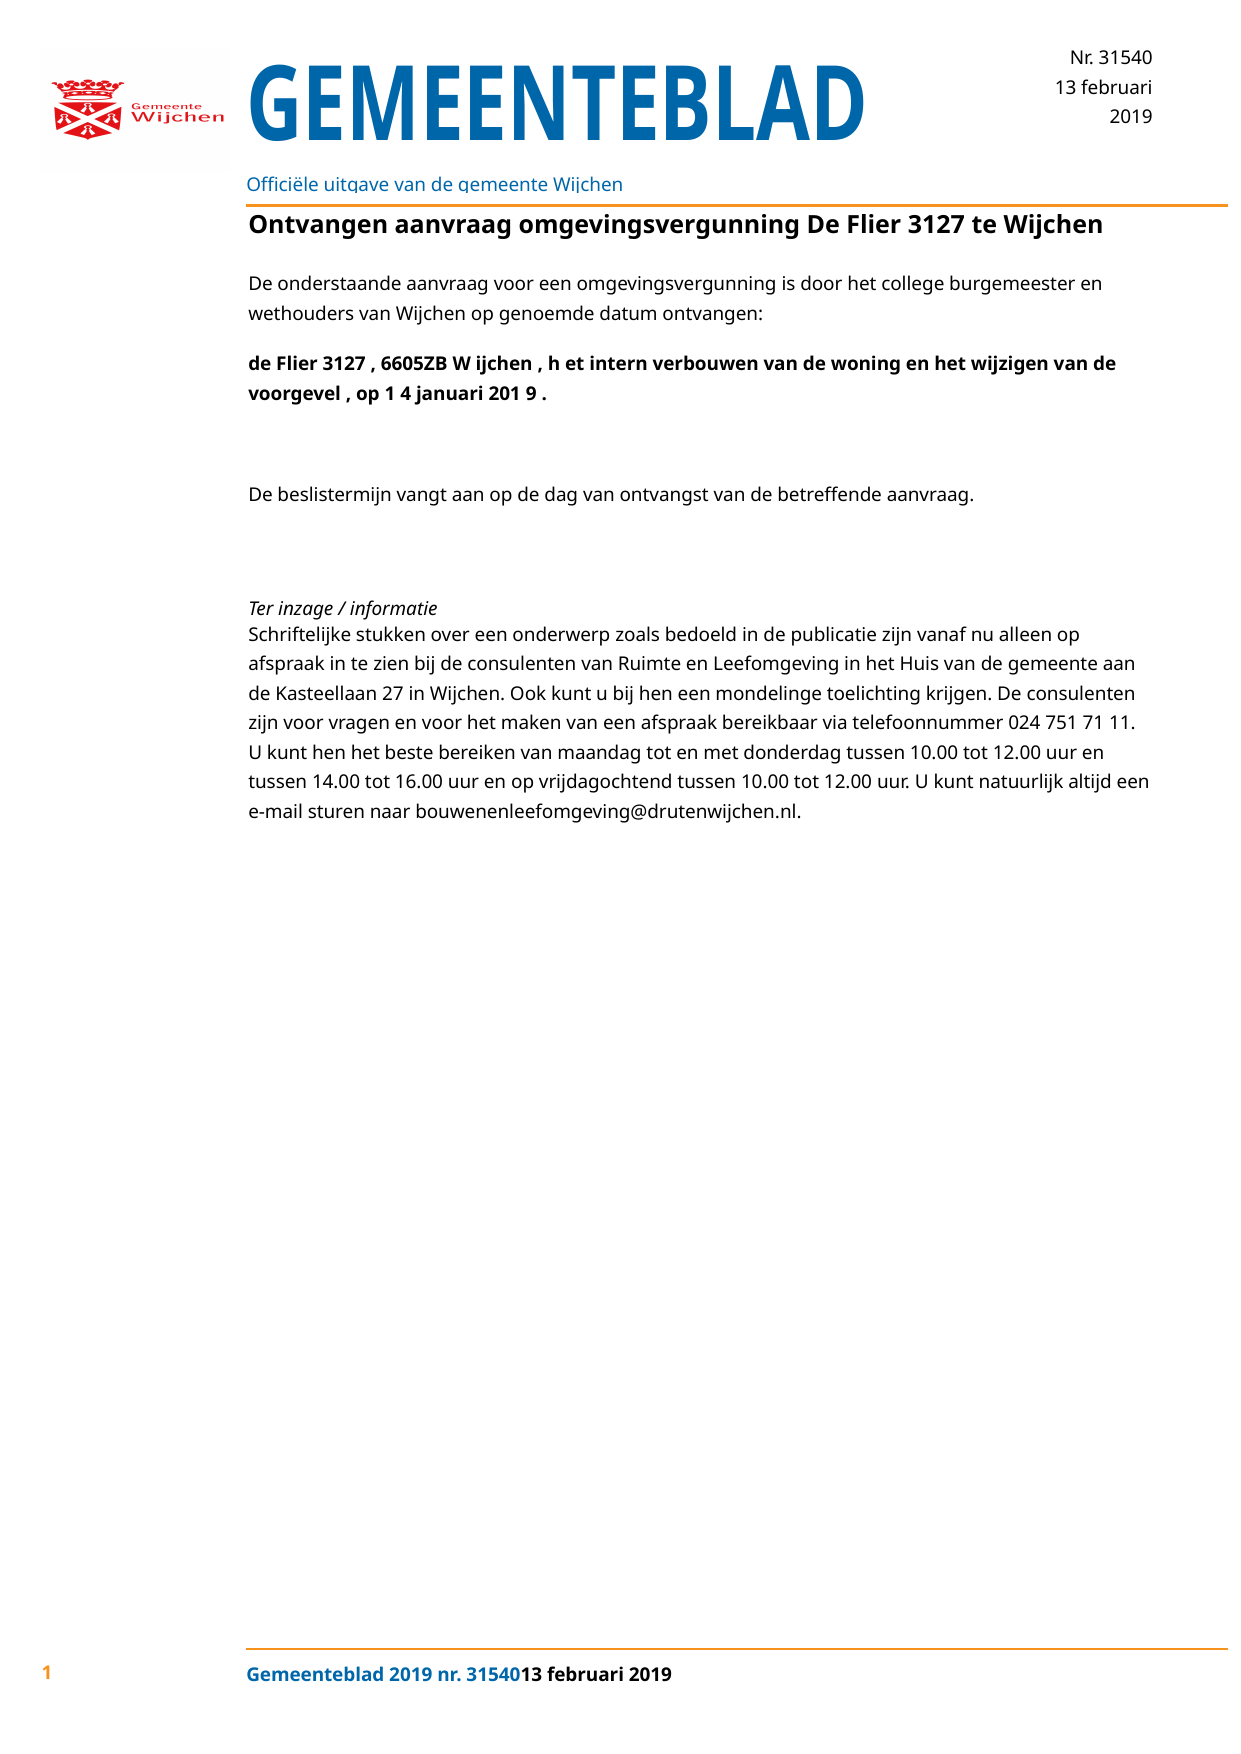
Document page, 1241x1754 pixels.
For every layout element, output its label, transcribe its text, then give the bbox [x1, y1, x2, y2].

text De onderstaande aanvraag voor een omgevingsvergunning is door het college burgemeester en wethouders van Wijchen op genoemde datum ontvangen: [248, 270, 1152, 326]
picture [41, 47, 231, 172]
text Ontvangen aanvraag omgevingsvergunning De Flier 3127 te Wijchen [248, 207, 1152, 241]
text Ter inzage / informatie [248, 595, 1152, 621]
text de Flier 3127 , 6605ZB W ijchen , h et intern verbouwen van de woning en het wijzigen van de voorgevel , op 1 4 januari 201 9 . [248, 350, 1152, 406]
text De beslistermijn vangt aan op de dag van ontvangst van de betreffende aanvraag. [248, 481, 1152, 506]
text Schriftelijke stukken over een onderwerp zoals bedoeld in de publicatie zijn vanaf nu alleen op afspraak in te zien bij de consulenten van Ruimte en Leefomgeving in het Huis van de gemeente aan de Kasteellaan 27 in Wijchen. Ook kunt u bij hen een mondelinge toelichting krijgen. De consulenten zijn voor vragen en voor het maken van een afspraak bereikbaar via telefoonnummer 024 751 71 11. U kunt hen het beste bereiken van maandag tot en met donderdag tussen 10.00 tot 12.00 uur en tussen 14.00 tot 16.00 uur en op vrijdagochtend tussen 10.00 tot 12.00 uur. U kunt natuurlijk altijd een e-mail sturen naar bouwenenleefomgeving@drutenwijchen.nl. [248, 621, 1152, 824]
